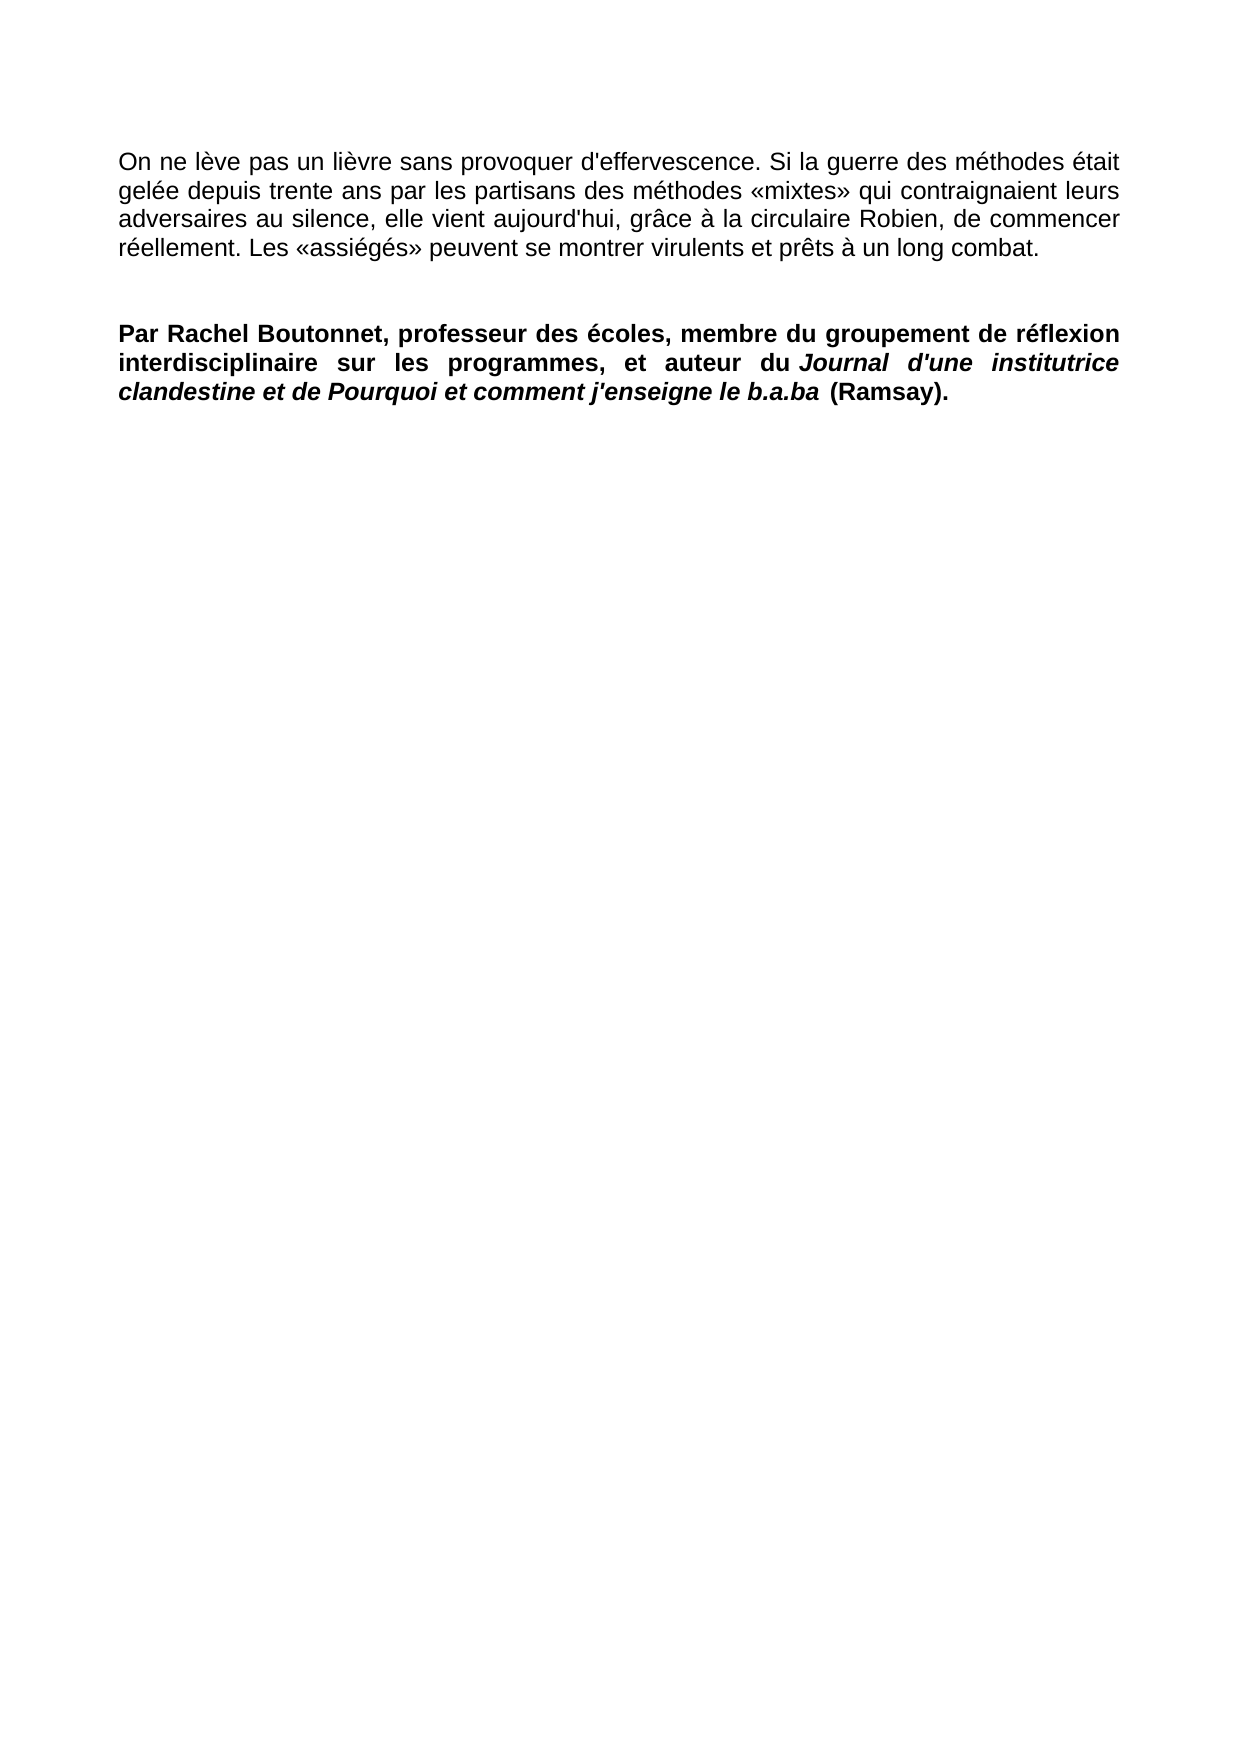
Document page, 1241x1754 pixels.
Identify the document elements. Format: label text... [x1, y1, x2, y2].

text On ne lève pas un lièvre sans provoquer d'effervescence. Si la guerre des méthodes était gelée depuis trente ans par les partisans des méthodes «mixtes» qui contraignaient leurs adversaires au silence, elle vient aujourd'hui, grâce à la circulaire Robien, de commencer réellement. Les «assiégés» peuvent se montrer virulents et prêts à un long combat. [118, 147, 1122, 262]
text Par Rachel Boutonnet, professeur des écoles, membre du groupement de réflexion interdisciplinaire sur les programmes, et auteur du Journal d'une institutrice clandestine et de Pourquoi et comment j'enseigne le b.a.ba (Ramsay). [118, 319, 1122, 406]
